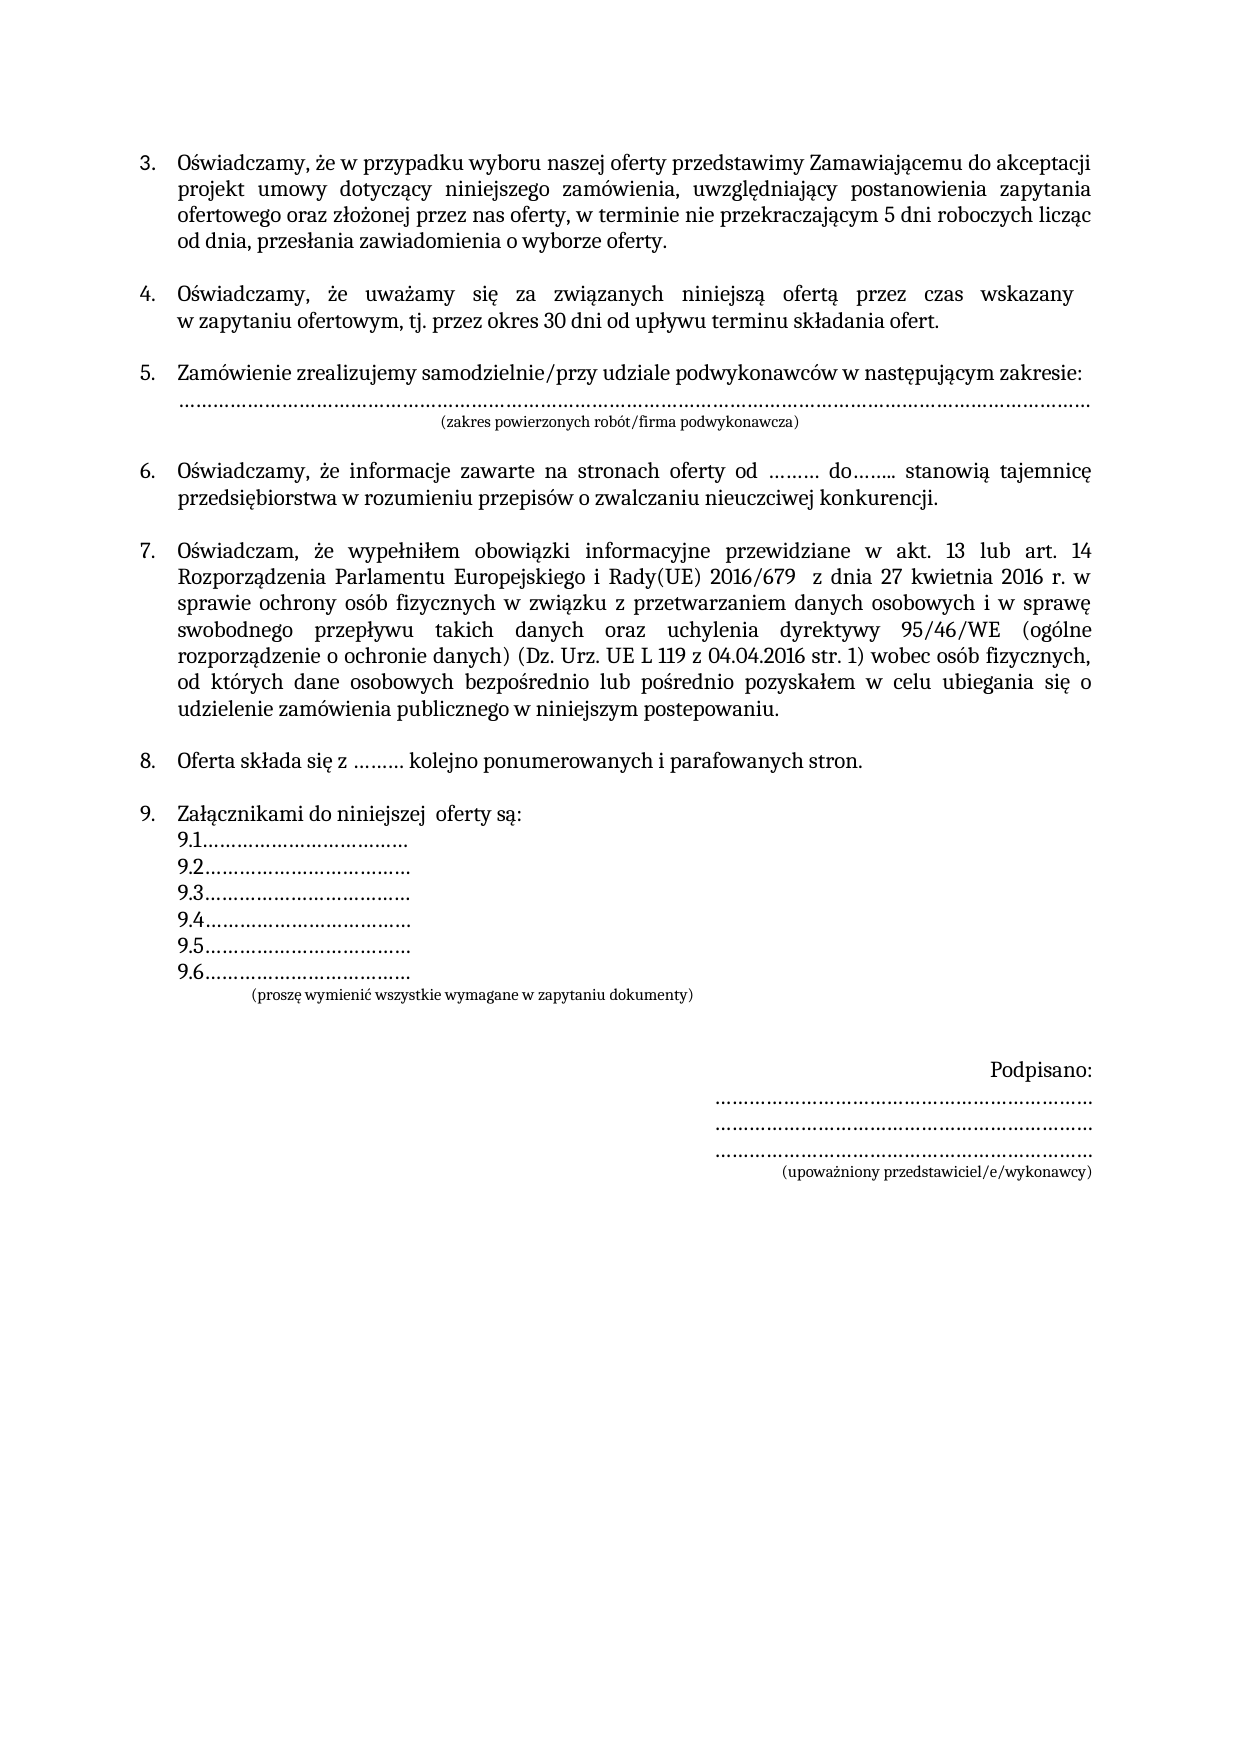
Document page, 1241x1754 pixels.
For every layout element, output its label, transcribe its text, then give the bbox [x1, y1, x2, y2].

list 9.1……………………………… [177, 827, 1093, 854]
text …………………………………………………………………………………………………………………………………………… [177, 386, 1093, 413]
list 9.2……………………………… [177, 854, 1093, 880]
list (upoważniony przedstawiciel/e/wykonawcy) [251, 1163, 1093, 1182]
list Oświadczamy, że informacje zawarte na stronach oferty od ……… do…….. stanowią tajemnicę przedsiębiorstwa w rozumieniu przepisów o zwalczaniu nieuczciwej konkurencji. [148, 458, 1093, 511]
list Oświadczamy, że w przypadku wyboru naszej oferty przedstawimy Zamawiającemu do akceptacji projekt umowy dotyczący niniejszego zamówienia, uwzględniający postanowienia zapytania ofertowego oraz złożonej przez nas oferty, w terminie nie przekraczającym 5 dni roboczych licząc od dnia, przesłania zawiadomienia o wyborze oferty. [148, 148, 1093, 255]
list ………………………………………………………… [251, 1136, 1093, 1163]
list (proszę wymienić wszystkie wymagane w zapytaniu dokumenty) [251, 985, 1093, 1004]
list 9.6……………………………… [177, 959, 1093, 985]
list 9.5……………………………… [177, 933, 1093, 959]
list 9.4……………………………… [177, 906, 1093, 933]
list Podpisano: [251, 1057, 1093, 1084]
list Oferta składa się z ……… kolejno ponumerowanych i parafowanych stron. [148, 748, 1093, 774]
list ………………………………………………………… [251, 1084, 1093, 1110]
list Załącznikami do niniejszej oferty są: [148, 801, 1093, 827]
list ………………………………………………………… [251, 1110, 1093, 1136]
text (zakres powierzonych robót/firma podwykonawcza) [148, 413, 1093, 432]
list 9.3……………………………… [177, 880, 1093, 906]
list Oświadczamy, że uważamy się za związanych niniejszą ofertą przez czas wskazany w zapytaniu ofertowym, tj. przez okres 30 dni od upływu terminu składania ofert. [148, 281, 1093, 334]
list Zamówienie zrealizujemy samodzielnie/przy udziale podwykonawców w następującym zakresie: [148, 360, 1093, 386]
list Oświadczam, że wypełniłem obowiązki informacyjne przewidziane w akt. 13 lub art. 14 Rozporządzenia Parlamentu Europejskiego i Rady(UE) 2016/679 z dnia 27 kwietnia 2016 r. w sprawie ochrony osób fizycznych w związku z przetwarzaniem danych osobowych i w sprawę swobodnego przepływu takich danych oraz uchylenia dyrektywy 95/46/WE (ogólne rozporządzenie o ochronie danych) (Dz. Urz. UE L 119 z 04.04.2016 str. 1) wobec osób fizycznych, od których dane osobowych bezpośrednio lub pośrednio pozyskałem w celu ubiegania się o udzielenie zamówienia publicznego w niniejszym postepowaniu. [148, 537, 1093, 722]
